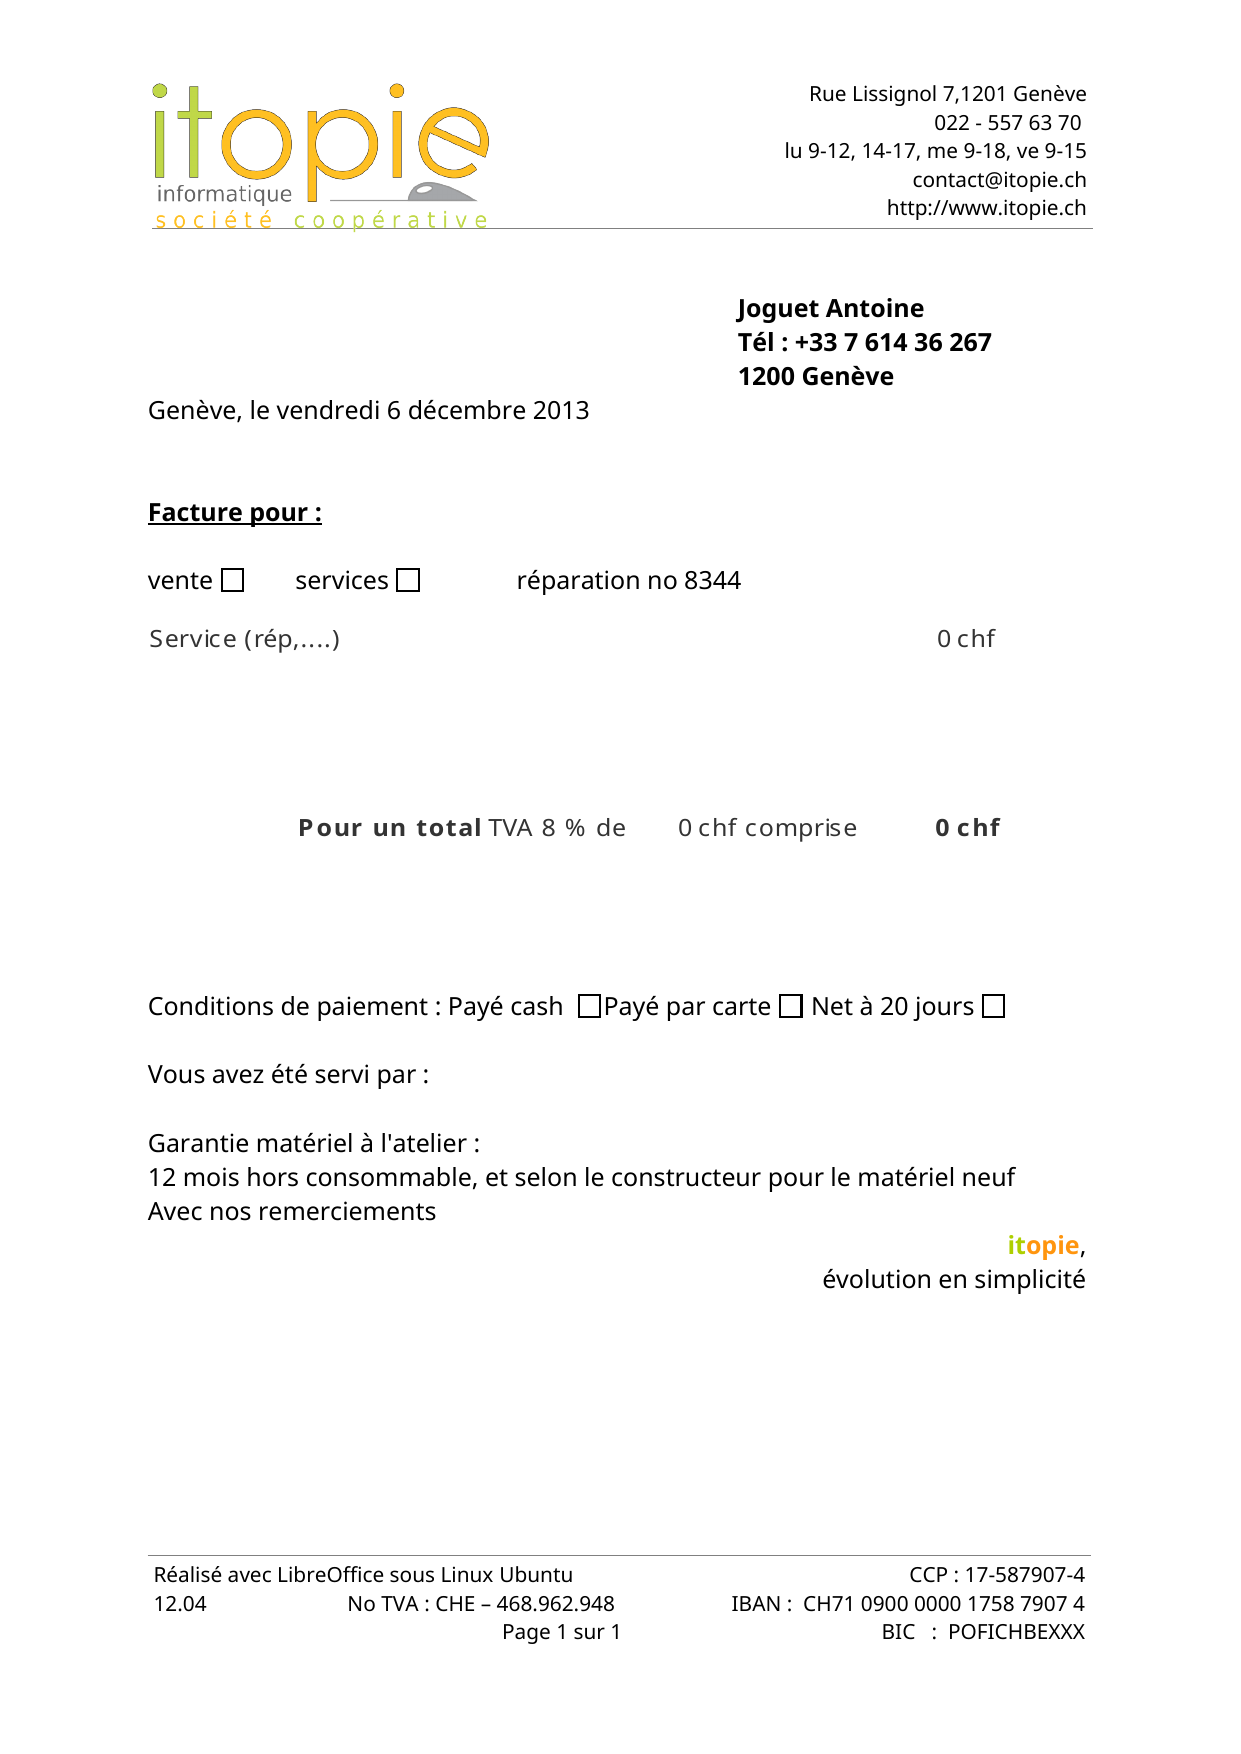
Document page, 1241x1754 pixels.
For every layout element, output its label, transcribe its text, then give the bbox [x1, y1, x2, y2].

text Facture pour : [148, 495, 1093, 529]
text vente services réparation no 8344 [148, 563, 1093, 597]
text évolution en simplicité [148, 1262, 1093, 1296]
picture [138, 72, 500, 244]
text 1200 Genève [148, 358, 1093, 392]
text Genève, le vendredi 6 décembre 2013 [148, 392, 1093, 427]
text Tél : +33 7 614 36 267 [148, 324, 1093, 358]
text Joguet Antoine [148, 290, 1093, 324]
text Garantie matériel à l'atelier : [148, 1125, 1093, 1159]
text Conditions de paiement : Payé cash Payé par carte Net à 20 jours [148, 989, 1093, 1023]
text itopie, [148, 1227, 1093, 1262]
text Avec nos remerciements [148, 1193, 1093, 1227]
text Vous avez été servi par : [148, 1057, 1093, 1091]
text 12 mois hors consommable, et selon le constructeur pour le matériel neuf [148, 1159, 1093, 1193]
